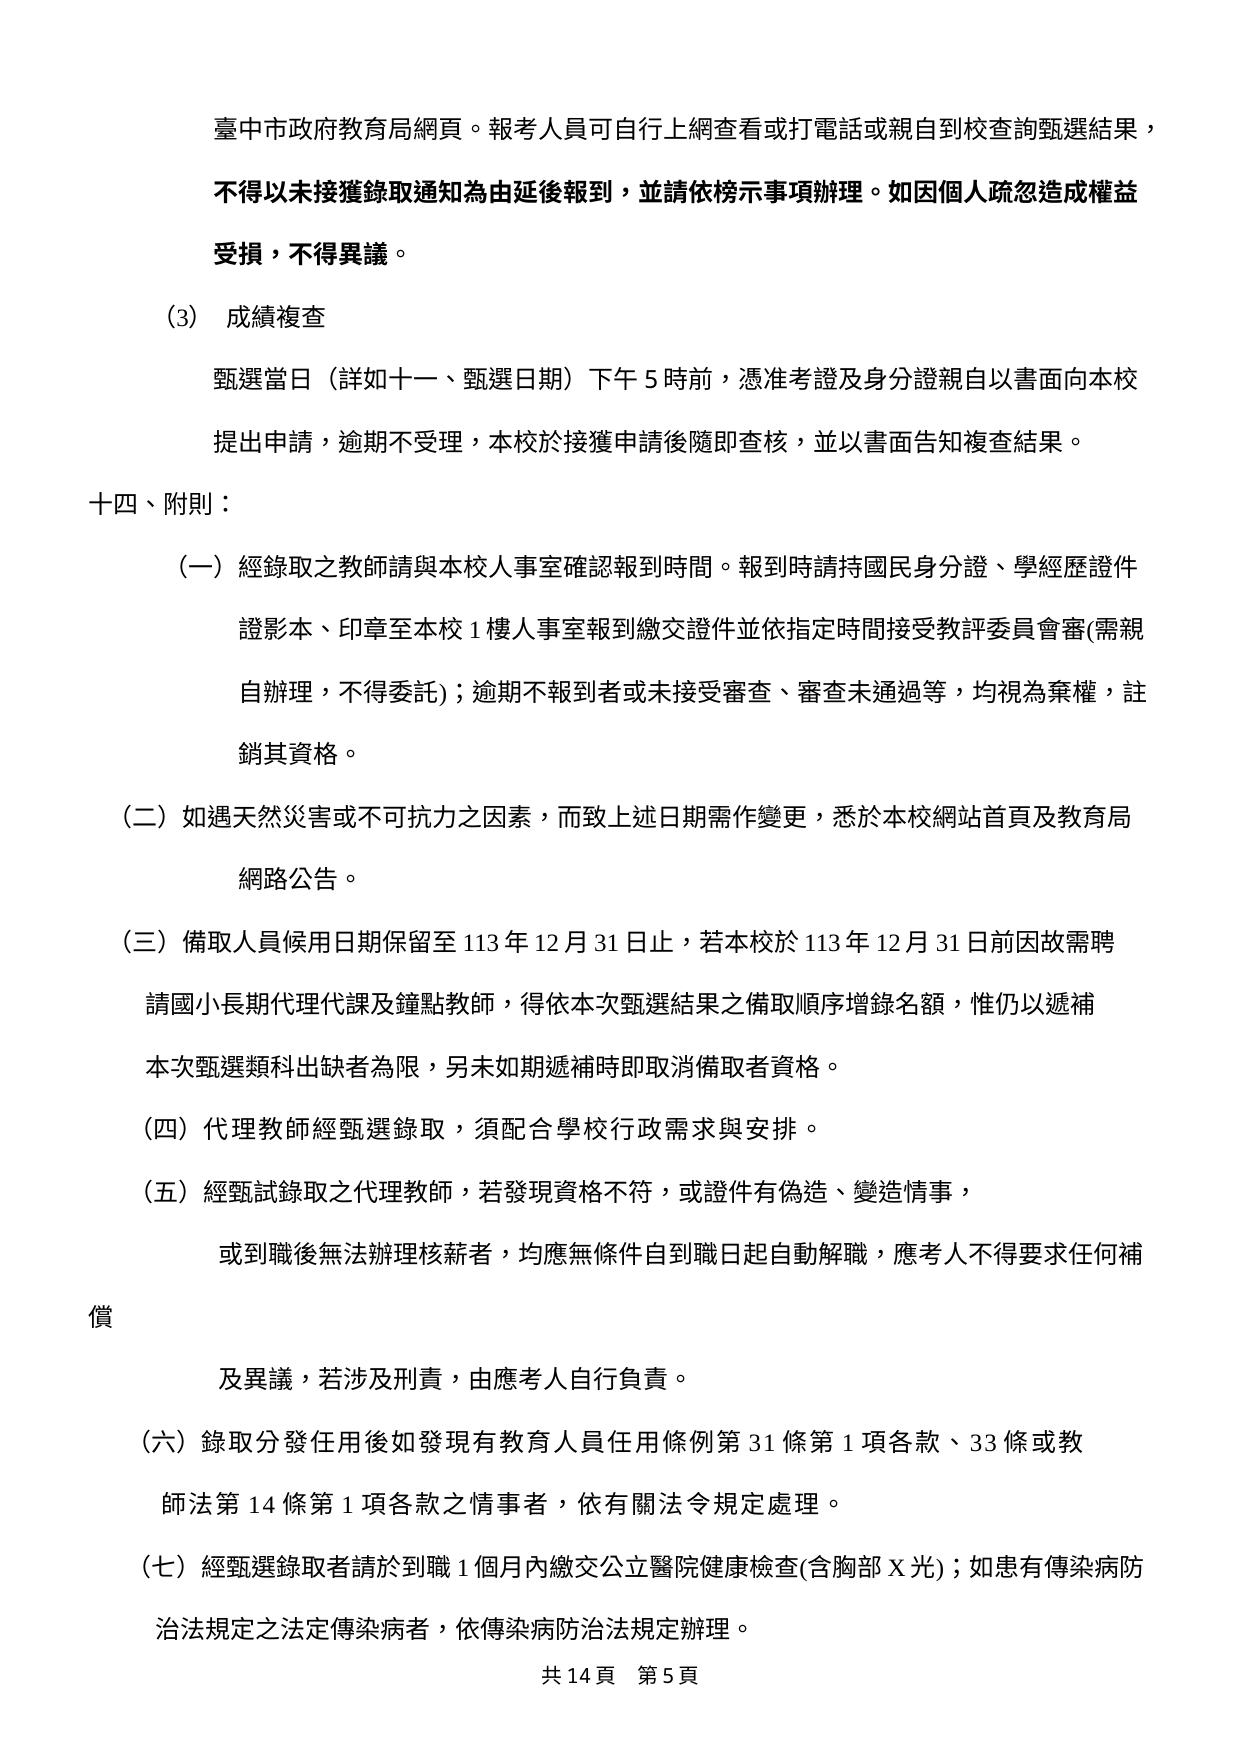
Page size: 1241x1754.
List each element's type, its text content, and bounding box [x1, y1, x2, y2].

text （三）備取人員候用日期保留至113年12月31日止，若本校於113年12月31日前因故需聘 [89, 898, 1152, 961]
text 本次甄選類科出缺者為限，另未如期遞補時即取消備取者資格。 [89, 1023, 1152, 1086]
text （五）經甄試錄取之代理教師，若發現資格不符，或證件有偽造、變造情事， [89, 1148, 1152, 1211]
text 十四、附則： [89, 461, 1152, 523]
text 或到職後無法辦理核薪者，均應無條件自到職日起自動解職，應考人不得要求任何補償 [89, 1211, 1152, 1336]
text （一）經錄取之教師請與本校人事室確認報到時間。報到時請持國民身分證、學經歷證件證影本、印章至本校1樓人事室報到繳交證件並依指定時間接受教評委員會審(需親自辦理，不得委託)；逾期不報到者或未接受審查、審查未通過等，均視為棄權，註銷其資格。 [89, 523, 1152, 773]
text 請國小長期代理代課及鐘點教師，得依本次甄選結果之備取順序增錄名額，惟仍以遞補 [89, 961, 1152, 1023]
text （七）經甄選錄取者請於到職1個月內繳交公立醫院健康檢查(含胸部X光)；如患有傳染病防 [112, 1523, 1152, 1586]
list 成績複查 [151, 273, 1152, 336]
text 甄選當日（詳如十一、甄選日期）下午17時前放榜，並公告錄取人員姓名於本校網頁、臺中市政府教育局網頁。報考人員可自行上網查看或打電話或親自到校查詢甄選結果，不得以未接獲錄取通知為由延後報到，並請依榜示事項辦理。如因個人疏忽造成權益受損，不得異議。 [214, 86, 1152, 273]
text （四）代理教師經甄選錄取，須配合學校行政需求與安排。 [114, 1086, 1152, 1148]
text （二）如遇天然災害或不可抗力之因素，而致上述日期需作變更，悉於本校網站首頁及教育局網路公告。 [89, 773, 1152, 898]
text 及異議，若涉及刑責，由應考人自行負責。 [89, 1336, 1152, 1398]
text 師法第14條第1項各款之情事者，依有關法令規定處理。 [112, 1461, 1152, 1523]
text （六）錄取分發任用後如發現有教育人員任用條例第31條第1項各款、33條或教 [112, 1398, 1152, 1461]
text 甄選當日（詳如十一、甄選日期）下午5時前，憑准考證及身分證親自以書面向本校提出申請，逾期不受理，本校於接獲申請後隨即查核，並以書面告知複查結果。 [214, 336, 1152, 461]
text 治法規定之法定傳染病者，依傳染病防治法規定辦理。 [112, 1586, 1152, 1648]
